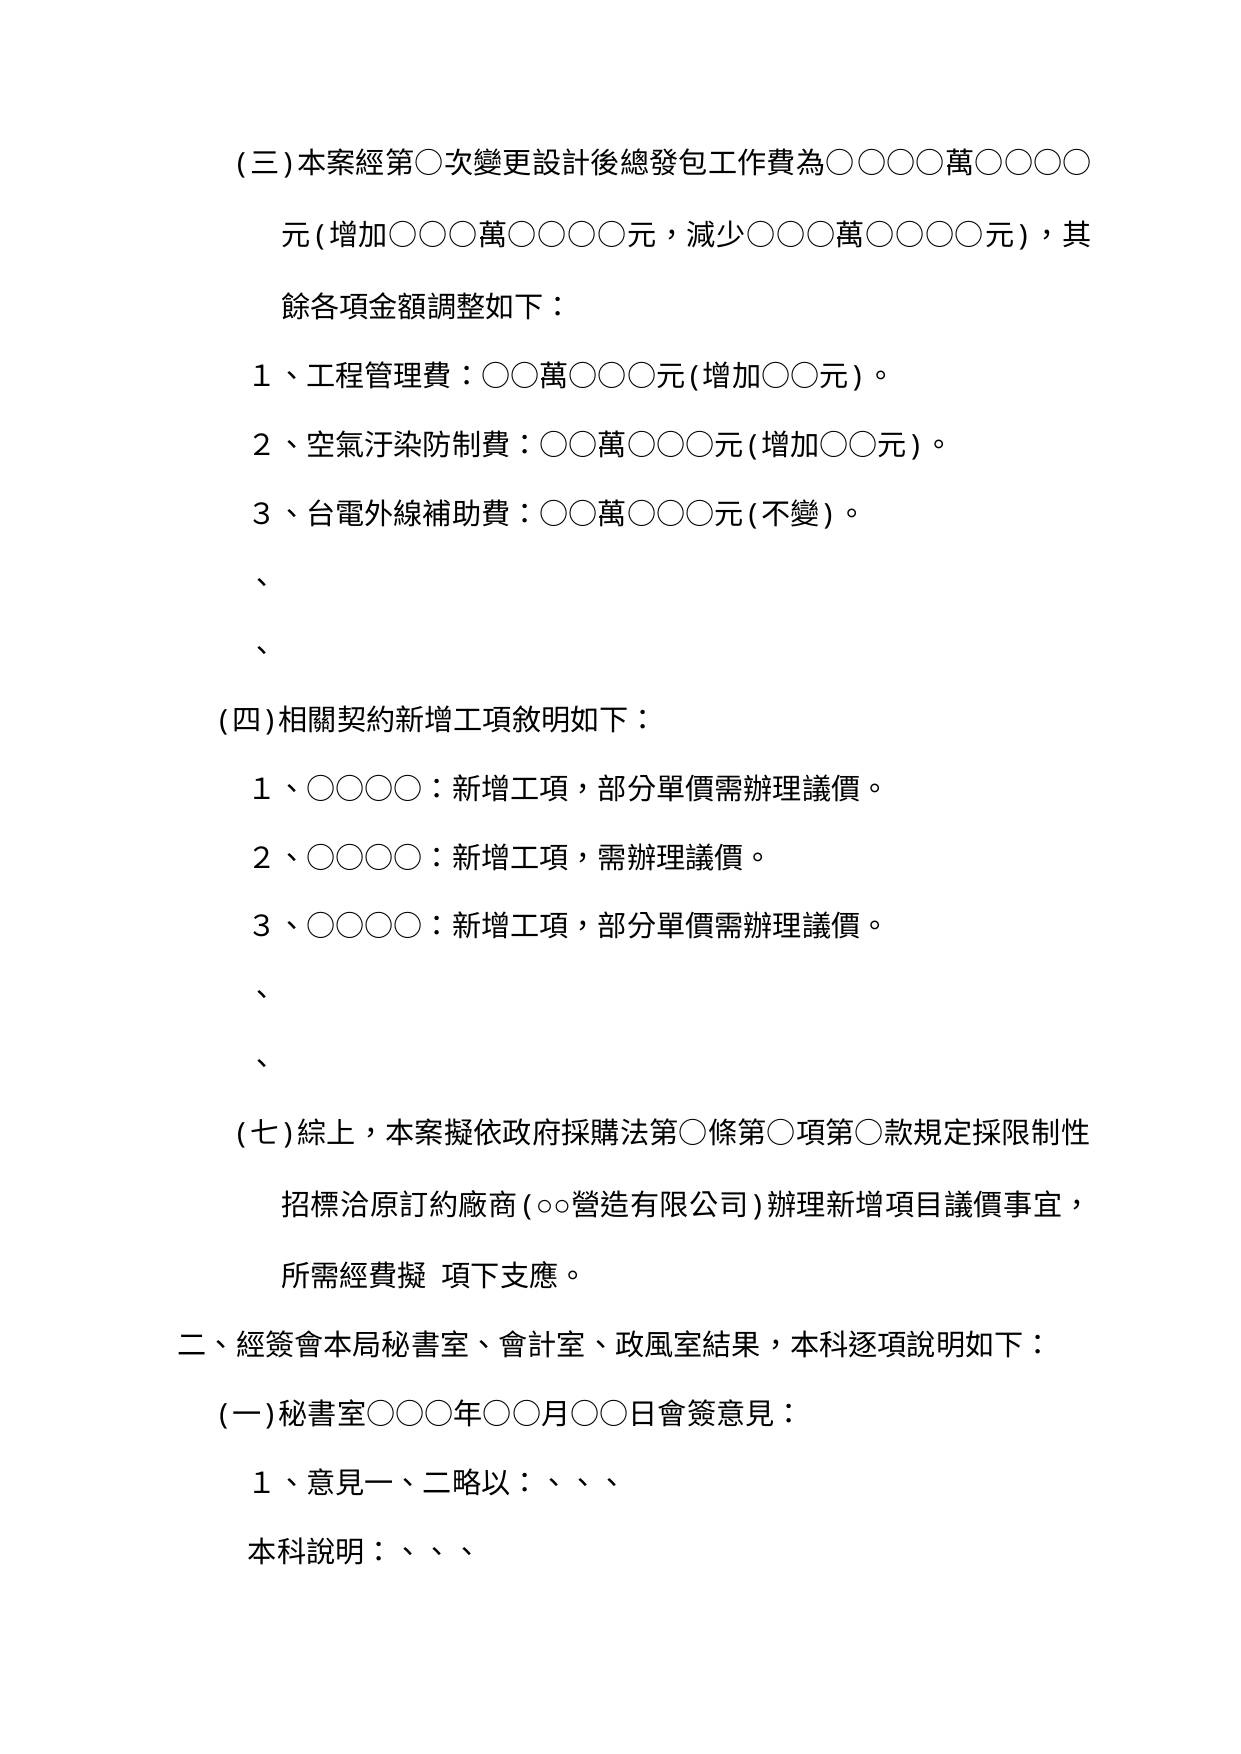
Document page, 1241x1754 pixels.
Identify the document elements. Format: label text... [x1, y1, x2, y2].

text 二、經簽會本局秘書室、會計室、政風室結果，本科逐項說明如下： [177, 1301, 1092, 1364]
text 、 [248, 607, 1092, 670]
text １、意見一、二略以：、、、 [248, 1439, 1092, 1501]
text (七)綜上，本案擬依政府採購法第○條第○項第○款規定採限制性招標洽原訂約廠商(○○營造有限公司)辦理新增項目議價事宜，所需經費擬 項下支應。 [214, 1089, 1092, 1295]
text ３、台電外線補助費：○○萬○○○元(不變)。 [248, 470, 1092, 532]
text １、工程管理費：○○萬○○○元(增加○○元)。 [248, 332, 1092, 394]
text (三)本案經第○次變更設計後總發包工作費為○○○○萬○○○○元(增加○○○萬○○○○元，減少○○○萬○○○○元)，其餘各項金額調整如下： [214, 119, 1092, 326]
text ２、○○○○：新增工項，需辦理議價。 [248, 814, 1092, 876]
text (一)秘書室○○○年○○月○○日會簽意見： [214, 1370, 1092, 1432]
text １、○○○○：新增工項，部分單價需辦理議價。 [248, 745, 1092, 807]
text ３、○○○○：新增工項，部分單價需辦理議價。 [248, 882, 1092, 945]
text 本科說明：、、、 [248, 1508, 1092, 1570]
text (四)相關契約新增工項敘明如下： [214, 676, 1092, 739]
text 、 [248, 539, 1092, 601]
text ２、空氣汙染防制費：○○萬○○○元(增加○○元)。 [248, 401, 1092, 463]
text 、 [248, 1020, 1092, 1082]
text 、 [248, 951, 1092, 1014]
